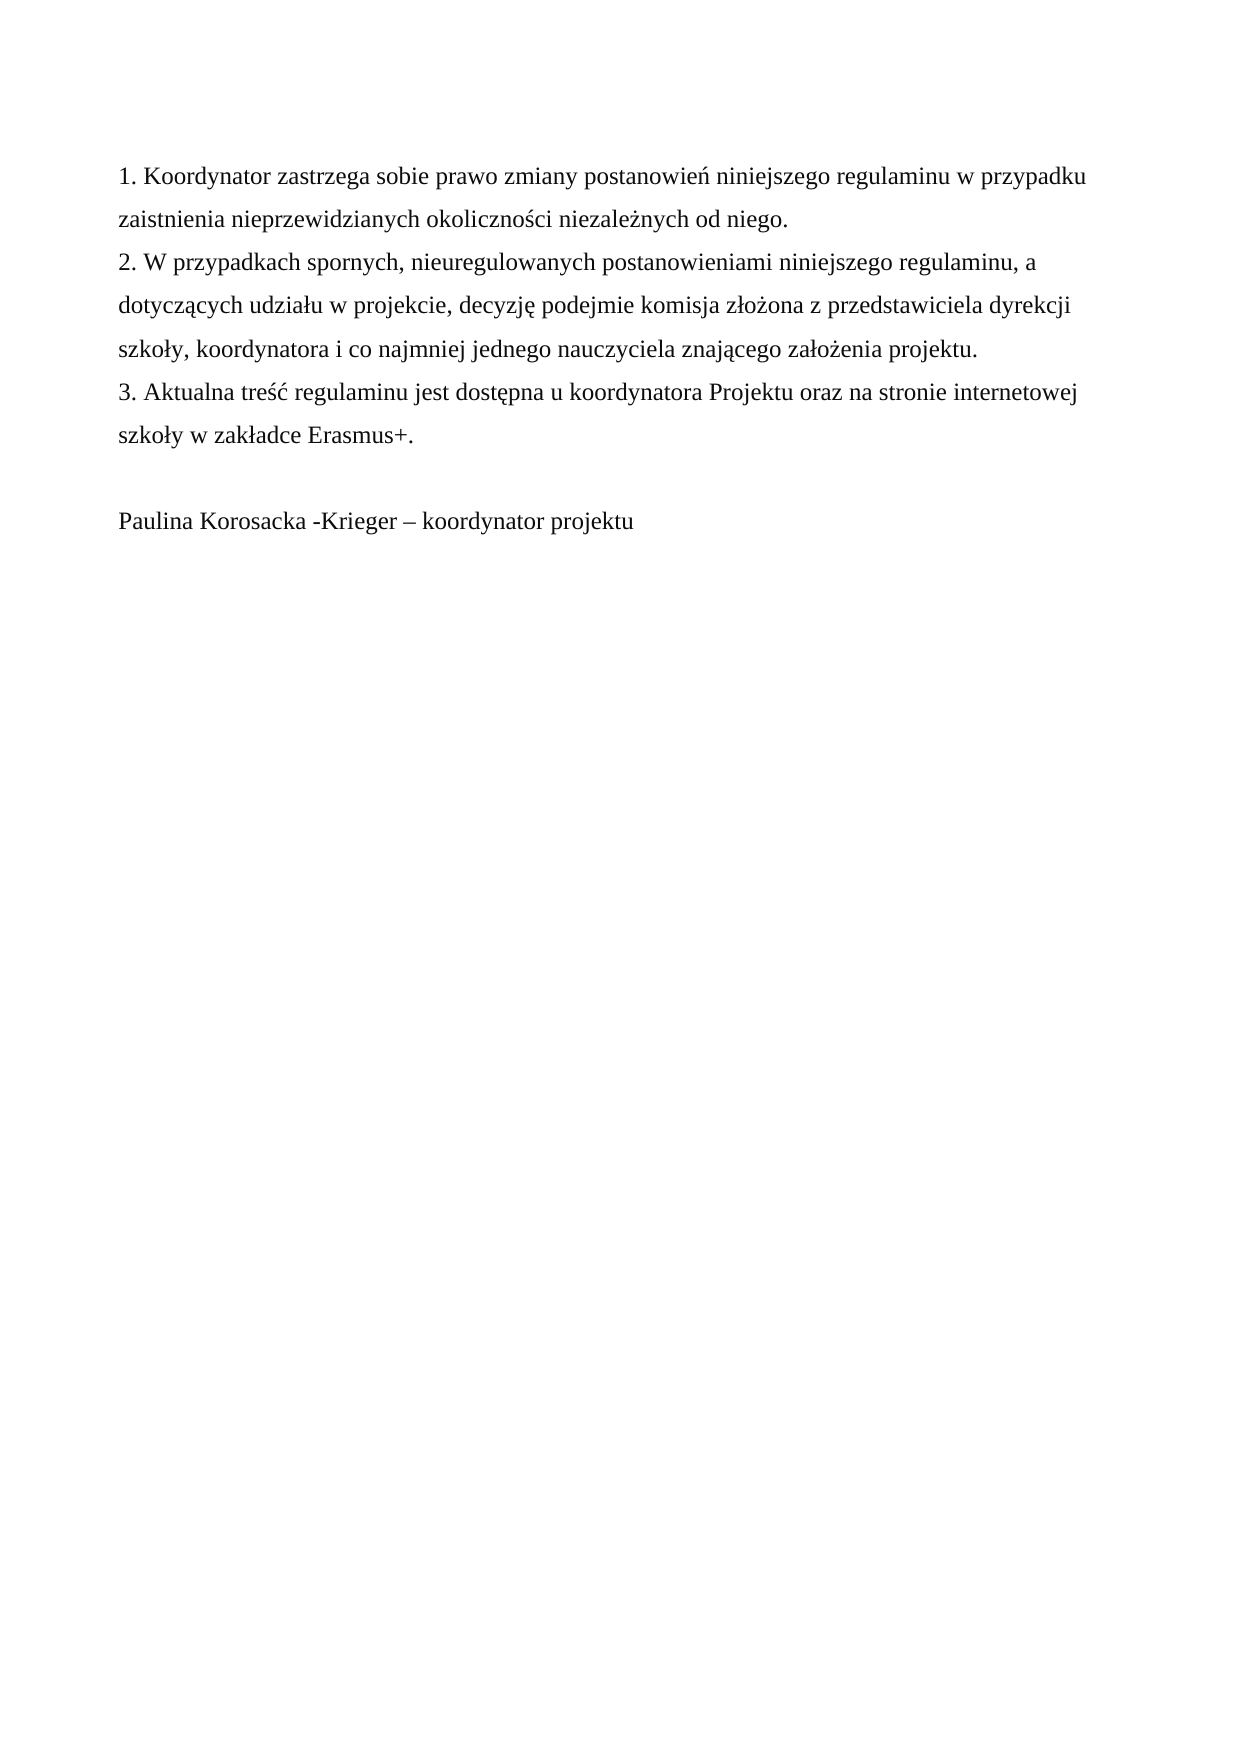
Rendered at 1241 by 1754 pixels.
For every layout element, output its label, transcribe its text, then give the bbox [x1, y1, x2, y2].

text 3. Aktualna treść regulaminu jest dostępna u koordynatora Projektu oraz na stronie internetowej szkoły w zakładce Erasmus+. [118, 377, 1122, 449]
text 2. W przypadkach spornych, nieuregulowanych postanowieniami niniejszego regulaminu, a dotyczących udziału w projekcie, decyzję podejmie komisja złożona z przedstawiciela dyrekcji szkoły, koordynatora i co najmniej jednego nauczyciela znającego założenia projektu. [118, 247, 1122, 362]
text 1. Koordynator zastrzega sobie prawo zmiany postanowień niniejszego regulaminu w przypadku zaistnienia nieprzewidzianych okoliczności niezależnych od niego. [118, 161, 1122, 233]
text Paulina Korosacka -Krieger – koordynator projektu [118, 506, 1122, 535]
